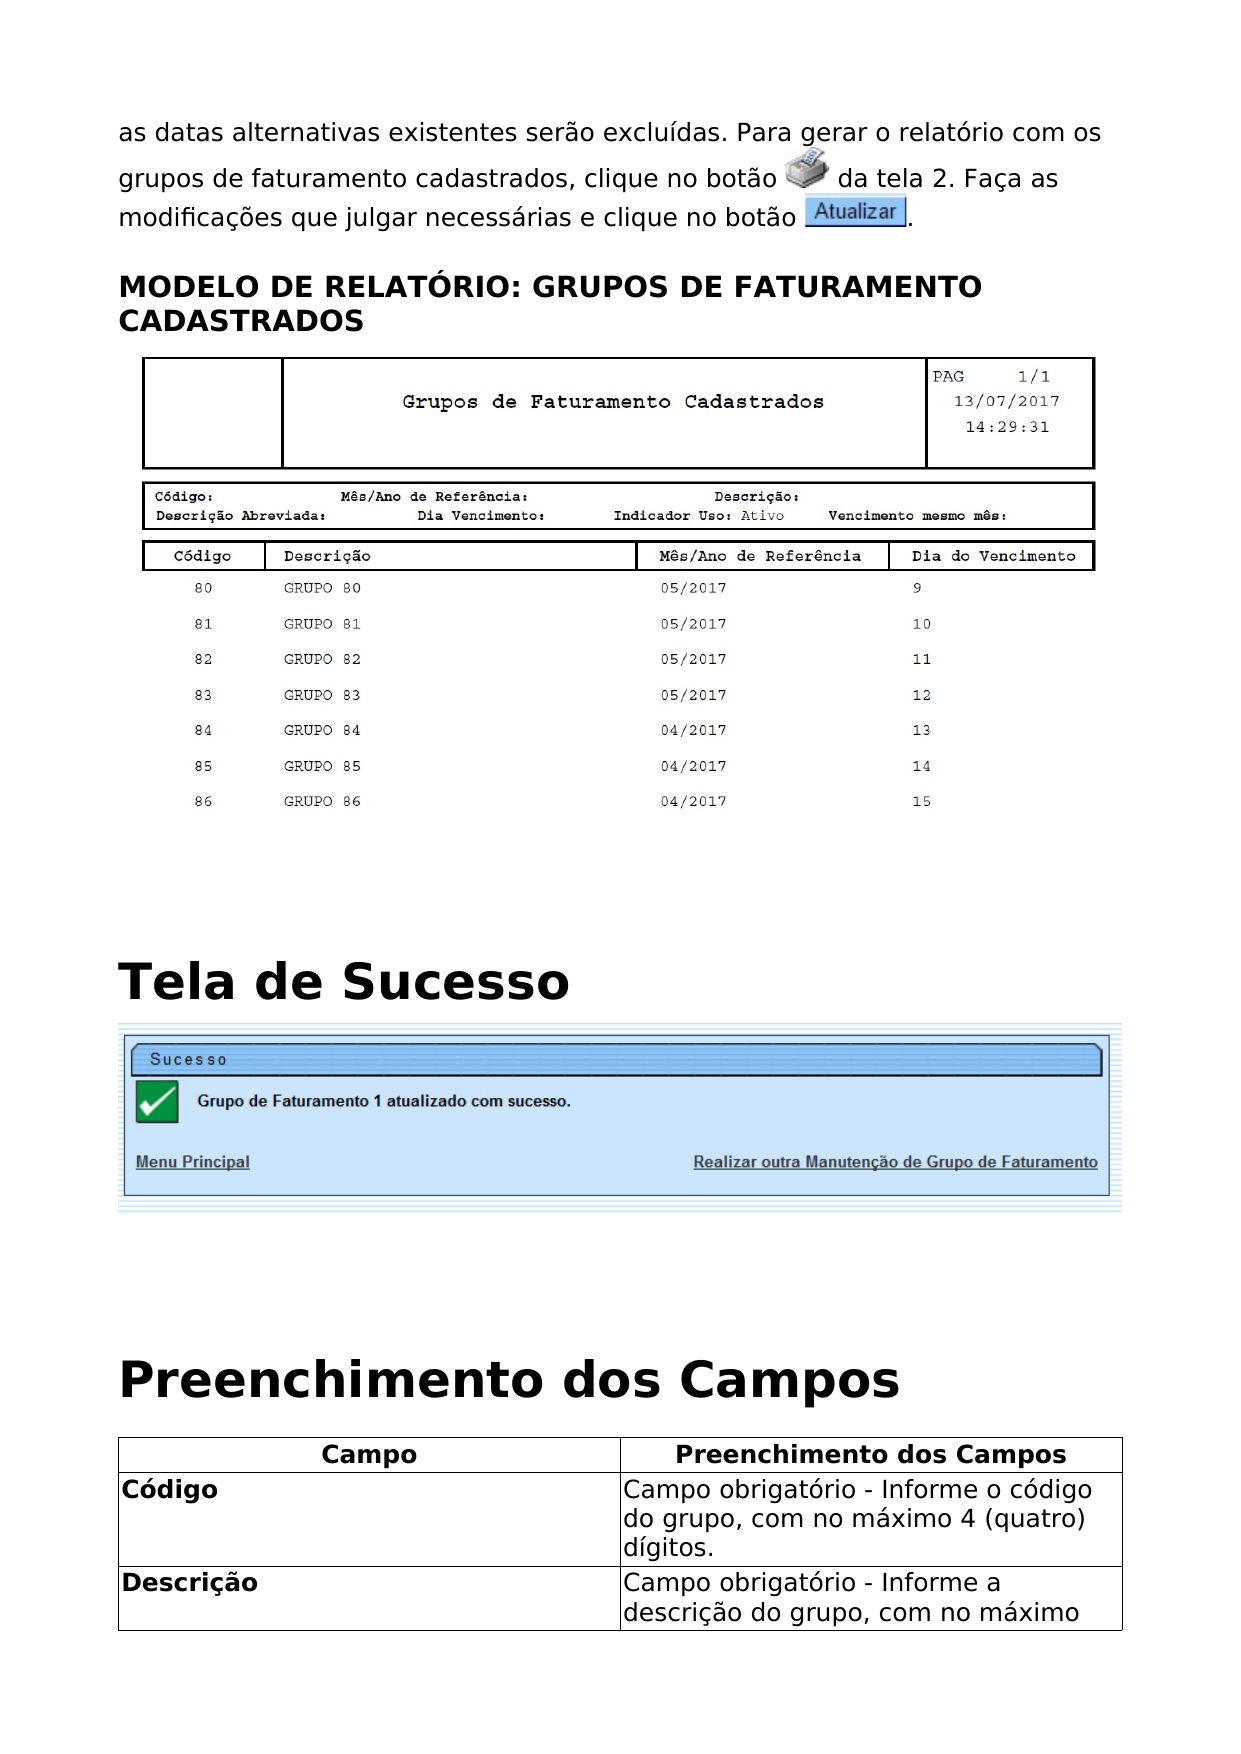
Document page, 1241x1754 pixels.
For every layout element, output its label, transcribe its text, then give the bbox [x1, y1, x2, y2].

subtitle Preenchimento dos Campos [118, 1351, 1122, 1410]
table_cell Campo obrigatório - Informe a descrição do grupo, com no máximo [621, 1567, 1122, 1630]
table_cell Descrição [119, 1567, 620, 1630]
table_header Preenchimento dos Campos [621, 1438, 1122, 1472]
picture [804, 193, 907, 227]
subtitle MODELO DE RELATÓRIO: GRUPOS DE FATURAMENTO CADASTRADOS [118, 270, 1122, 338]
table_header Campo [119, 1438, 620, 1472]
picture [118, 350, 1123, 816]
table_cell Campo obrigatório - Informe o código do grupo, com no máximo 4 (quatro) dígitos. [621, 1473, 1122, 1566]
text as datas alternativas existentes serão excluídas. Para gerar o relatório com os grupos de faturamento cadastrados, clique no botão da tela 2. Faça as modificações que julgar necessárias e clique no botão . [118, 118, 1122, 233]
picture [118, 1023, 1123, 1214]
subtitle Tela de Sucesso [118, 953, 1122, 1011]
table_cell Código [119, 1473, 620, 1566]
picture [785, 147, 830, 188]
